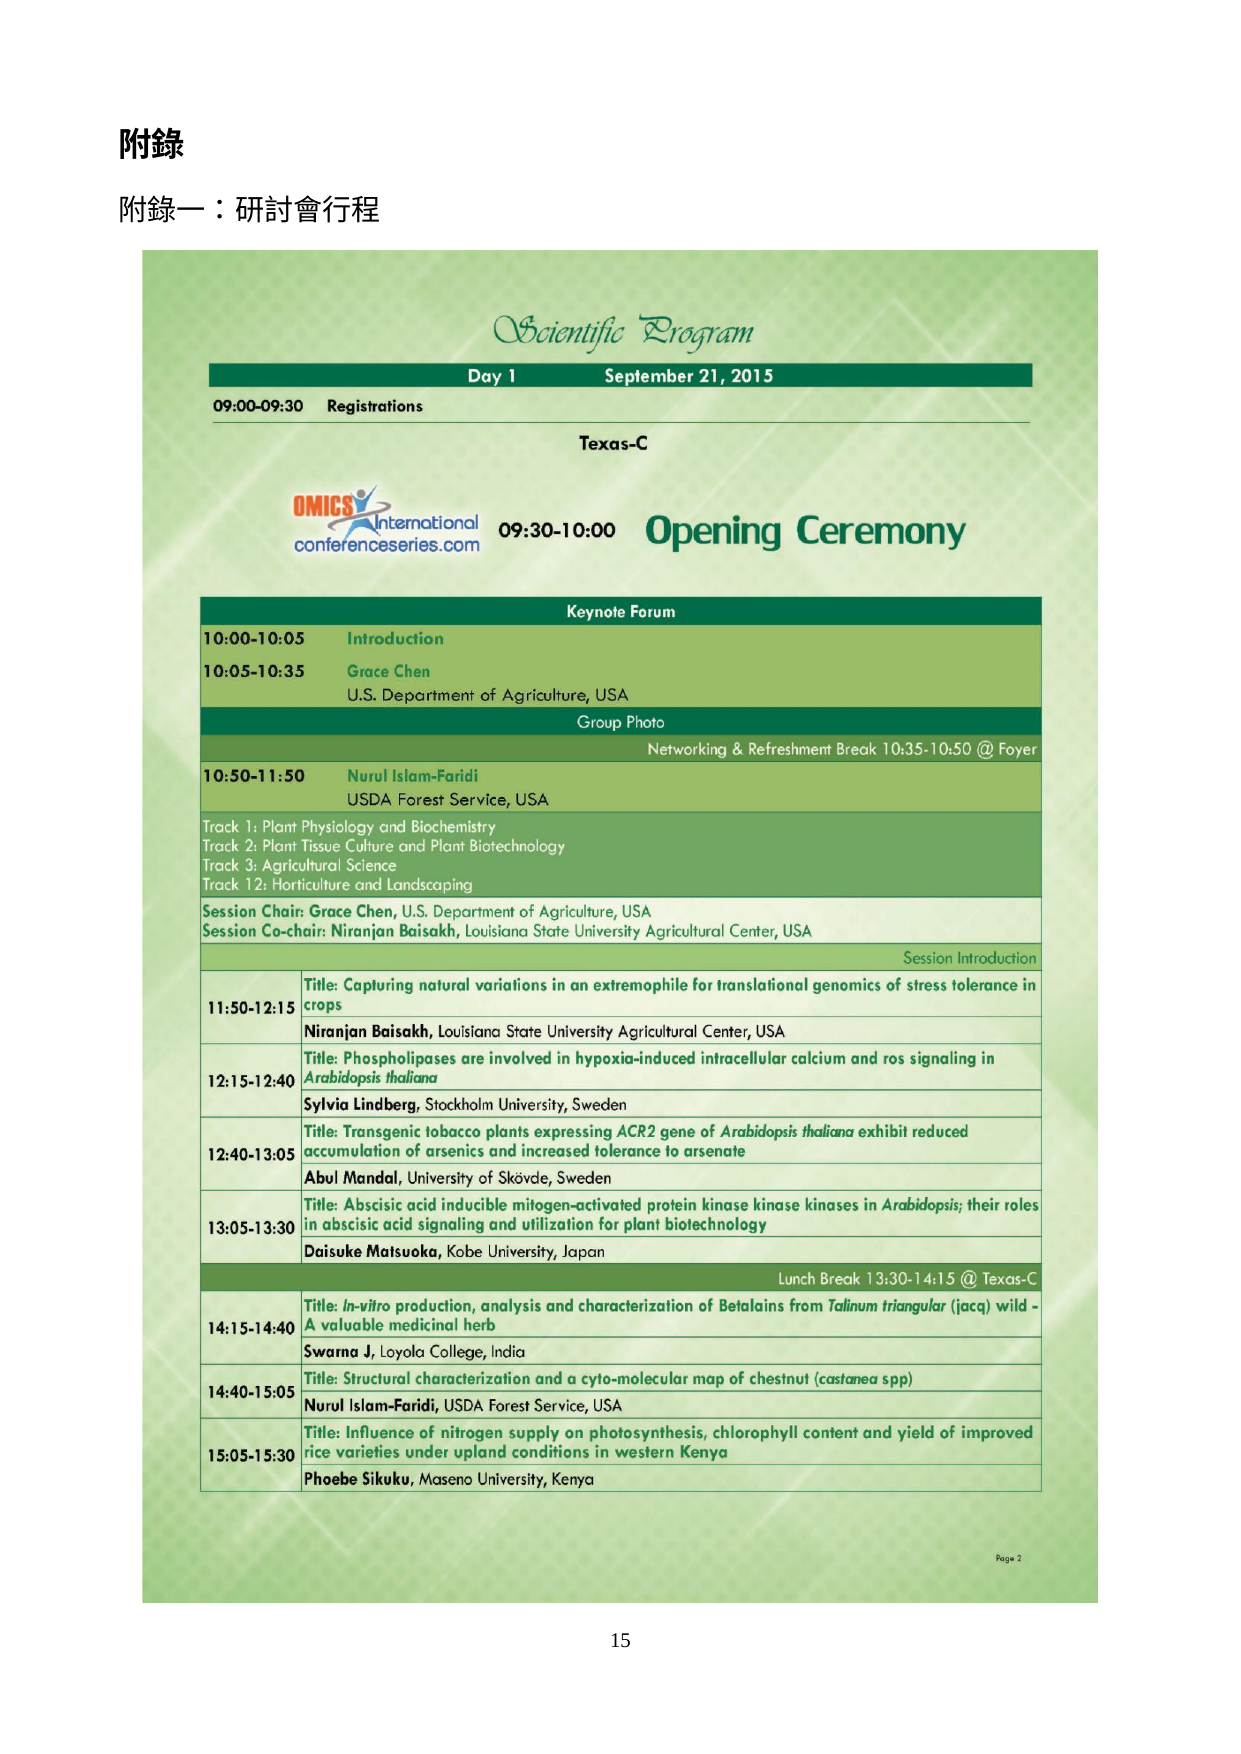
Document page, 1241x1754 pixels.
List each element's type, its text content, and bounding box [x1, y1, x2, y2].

text 附錄一：研討會行程 [118, 186, 1122, 229]
text 附錄 [118, 118, 1122, 166]
picture [142, 250, 1098, 1603]
